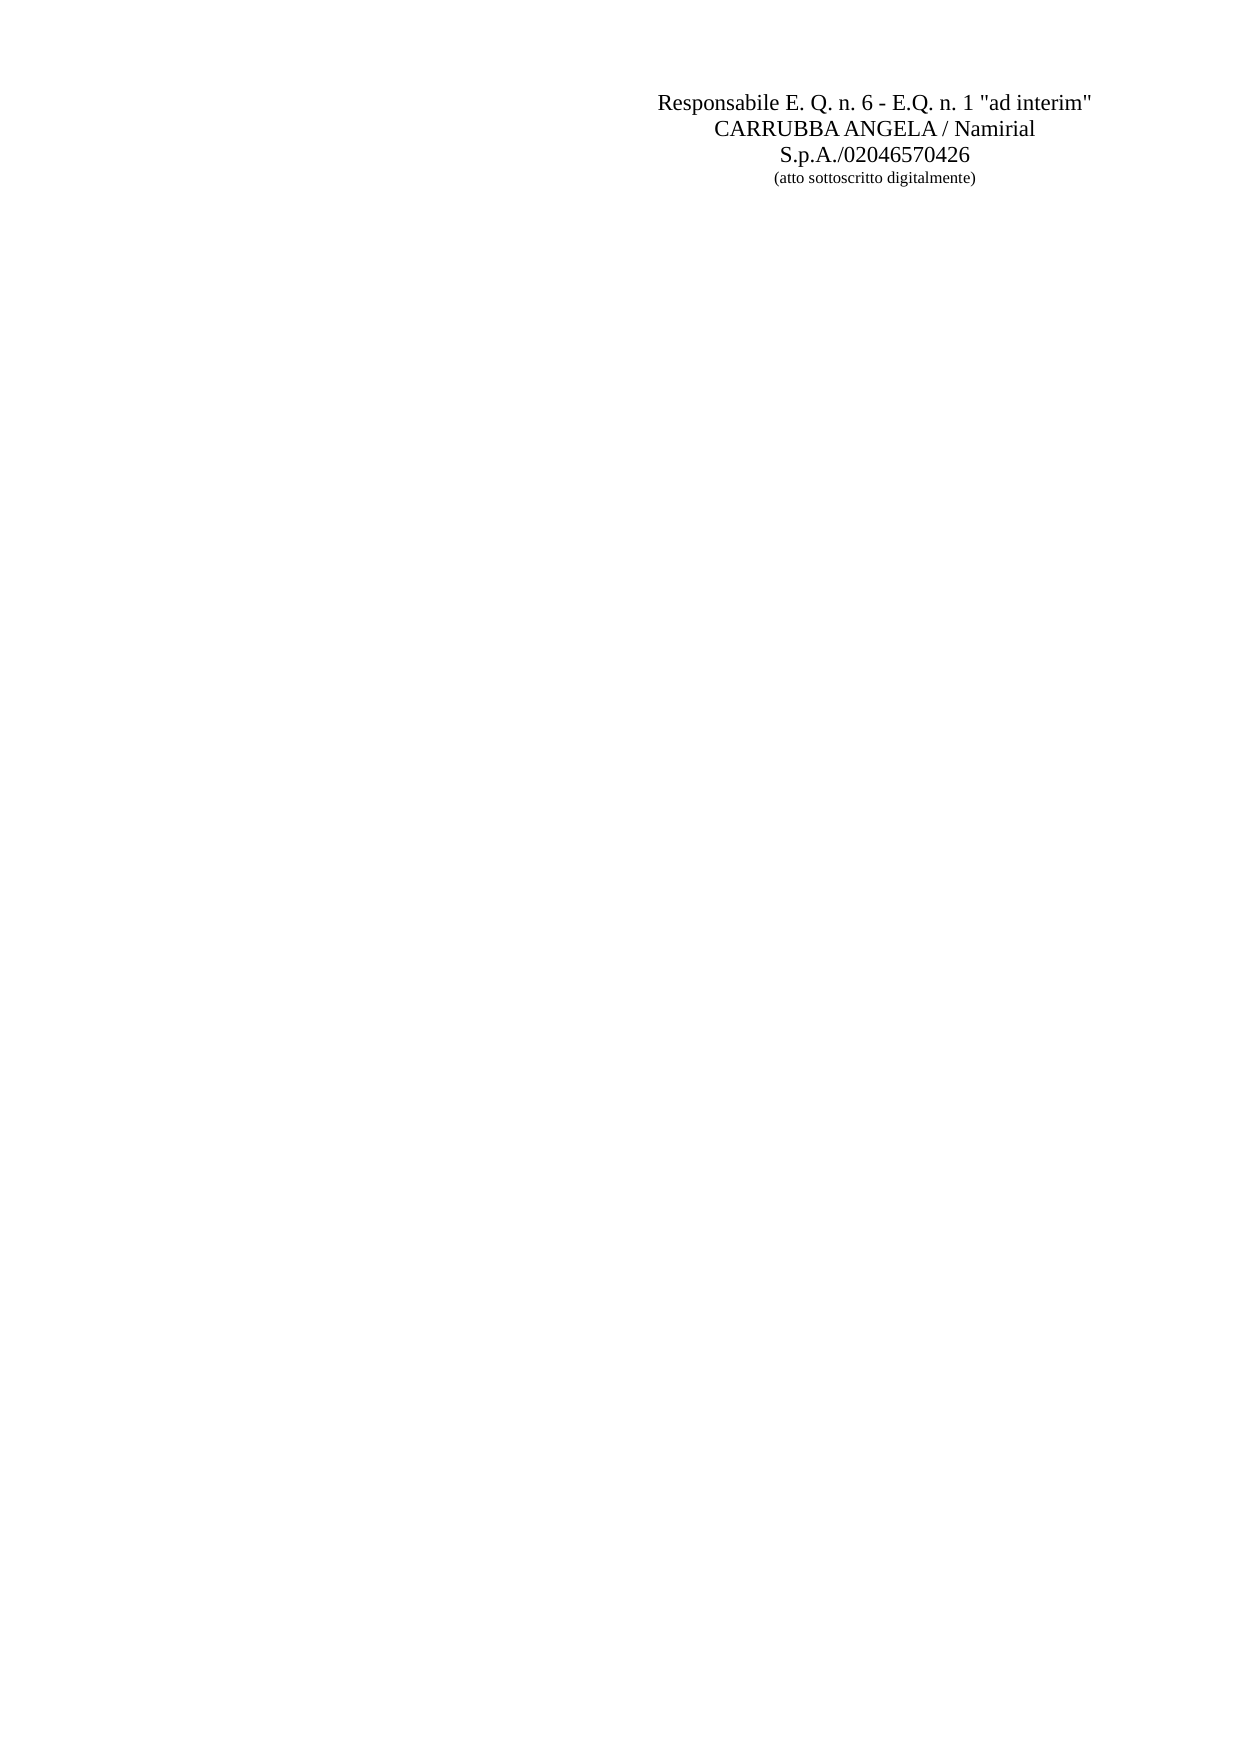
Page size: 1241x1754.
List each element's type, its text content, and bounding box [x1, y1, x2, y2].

table_cell [111, 168, 620, 187]
table_cell CARRUBBA ANGELA / Namirial S.p.A./02046570426 [620, 115, 1129, 168]
table_cell [111, 115, 620, 168]
table_cell (atto sottoscritto digitalmente) [620, 168, 1129, 187]
table_header [111, 89, 620, 115]
table_header Responsabile E. Q. n. 6 - E.Q. n. 1 "ad interim" [620, 89, 1129, 115]
